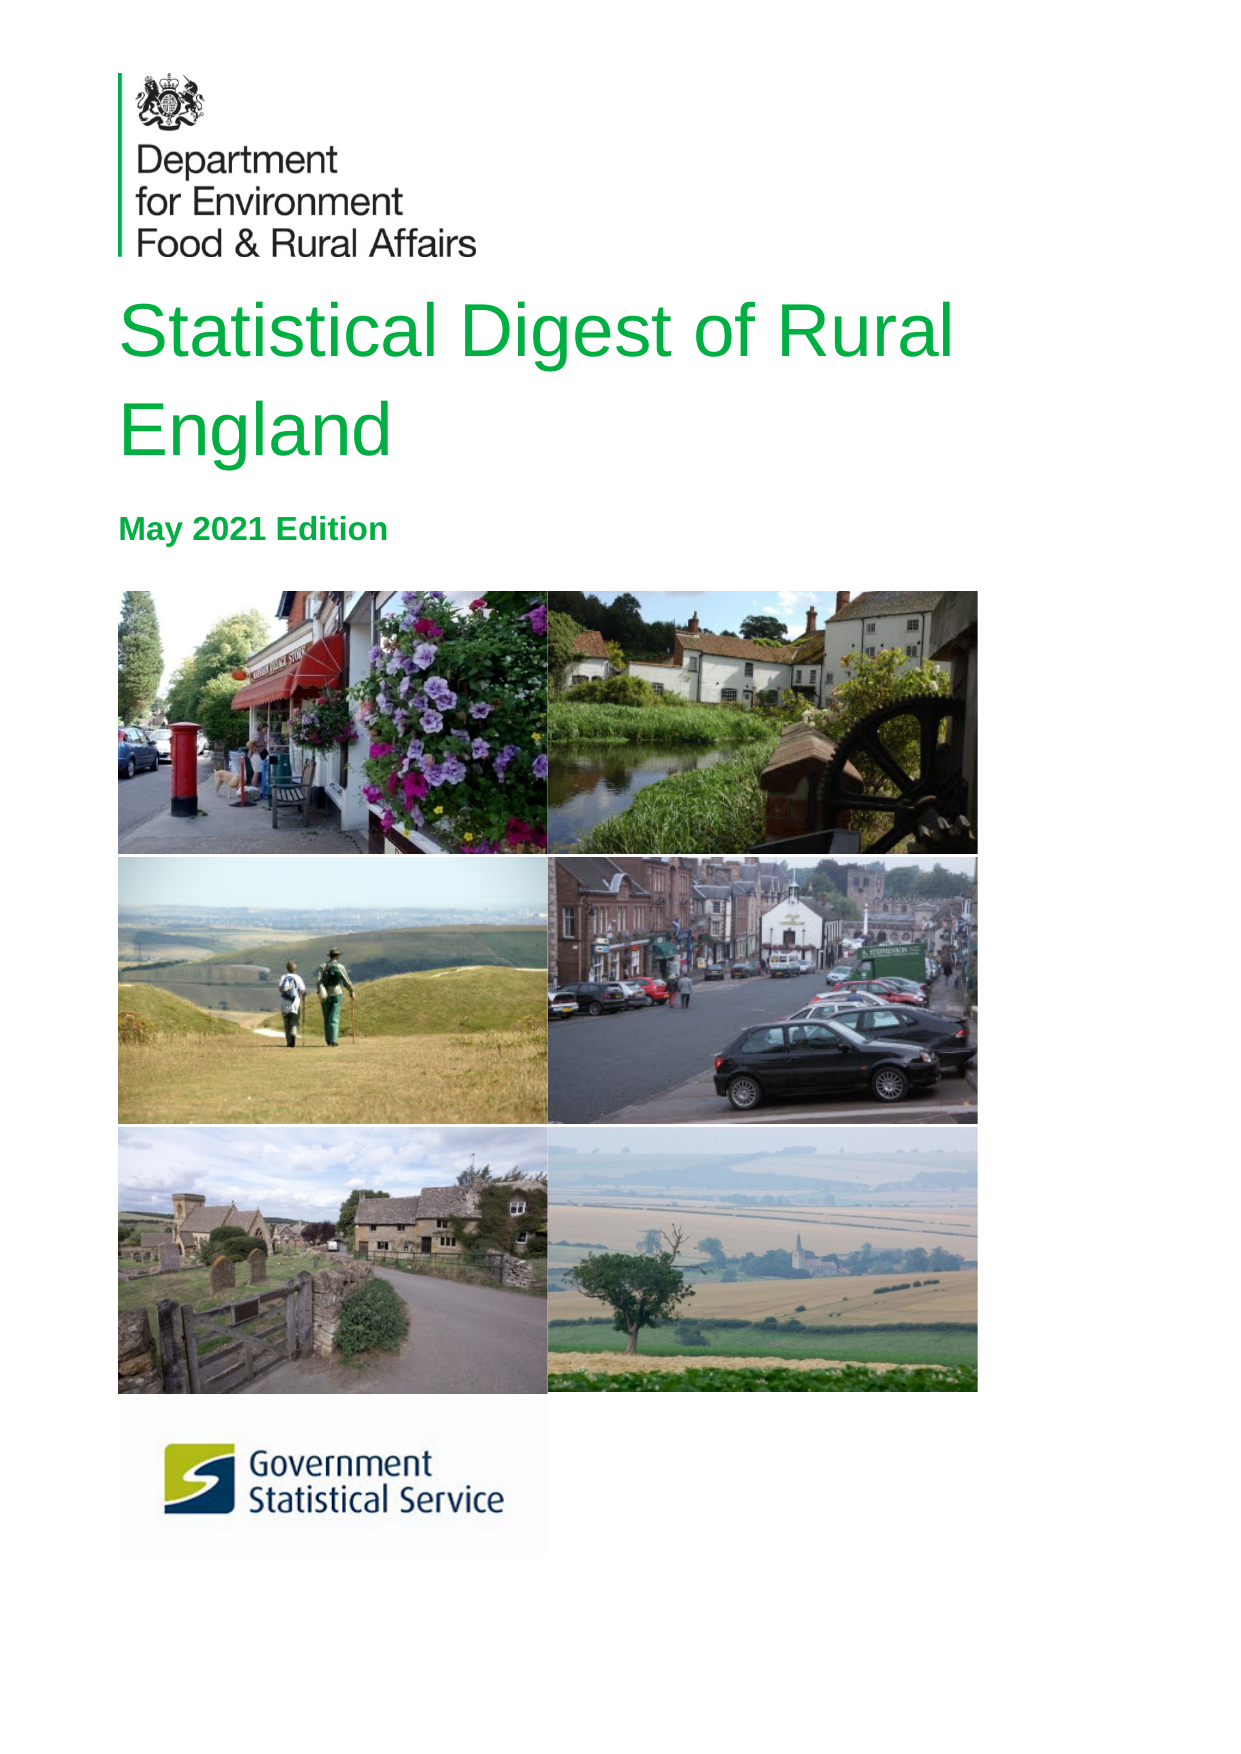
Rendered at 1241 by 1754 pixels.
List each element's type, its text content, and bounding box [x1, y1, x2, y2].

text May 2021 Edition [118, 509, 1122, 548]
subtitle Statistical Digest of Rural England [118, 286, 1122, 471]
